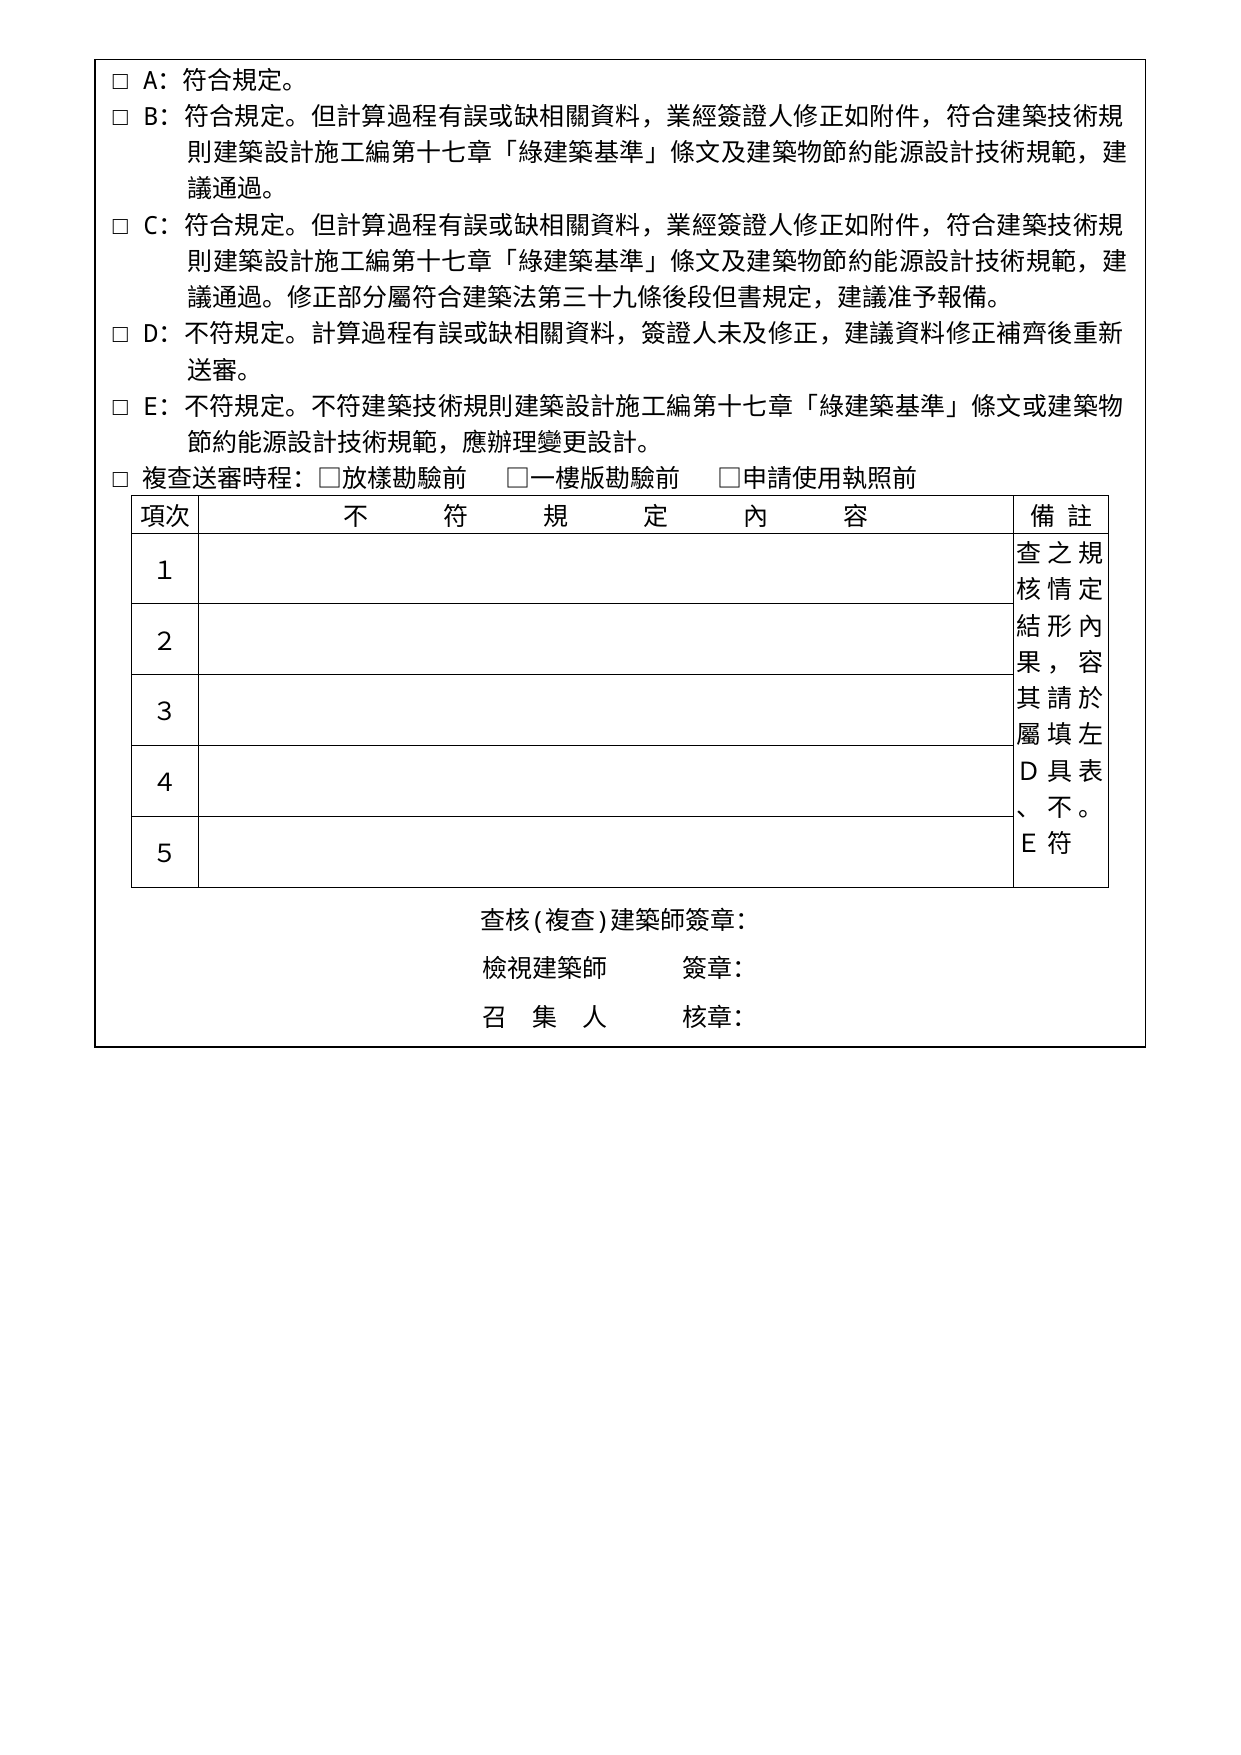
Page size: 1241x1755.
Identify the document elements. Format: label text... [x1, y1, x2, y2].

table_cell 之情形，請填具不符 [1044, 534, 1075, 887]
table_cell [199, 817, 1013, 887]
table_cell 查核結果其屬Ｄ、Ｅ [1014, 534, 1044, 887]
table_cell 規定內容於左表。 [1075, 534, 1108, 887]
table_cell ４ [132, 746, 198, 816]
table_cell １ [132, 534, 198, 603]
table_cell ５ [132, 817, 198, 887]
table_header 項次 [132, 496, 198, 532]
table_cell [199, 604, 1013, 674]
table_header 備 註 [1014, 496, 1108, 532]
table_cell [199, 675, 1013, 745]
table_header 不 符 規 定 內 容 [199, 496, 1013, 532]
table_cell ２ [132, 604, 198, 674]
table_cell ３ [132, 675, 198, 745]
table_cell [199, 534, 1013, 603]
table_cell [199, 746, 1013, 816]
table_header □ A：符合規定。 □ B：符合規定。但計算過程有誤或缺相關資料，業經簽證人修正如附件，符合建築技術規則建築設計施工編第十七章「綠建築基準」條文及建築物節約能源設計技術規範，建議通過。 □ C：符合規定。但計算過程有誤或缺相關資料，業經簽證人修正如附件，符合建築技術規則建築設計施工編第十七章「綠建築基準」條文及建築物節約能源設計技術規範，建議通過。修正部分屬符合建築法第三十九條後段但書規定，建議准予報備。 □ D：不符規定。計算過程有誤或缺相關資料，簽證人未及修正，建議資料修正補齊後重新送審。 □ E：不符規定。不符建築技術規則建築設計施工編第十七章「綠建築基準」條文或建築物節約能源設計技術規範，應辦理變更設計。 □ 複查送審時程：□放樣勘驗前 □一樓版勘驗前 □申請使用執照前 查核(複查)建築師簽章： 檢視建築師 簽章： 召 集 人 核章： [96, 60, 1145, 1046]
